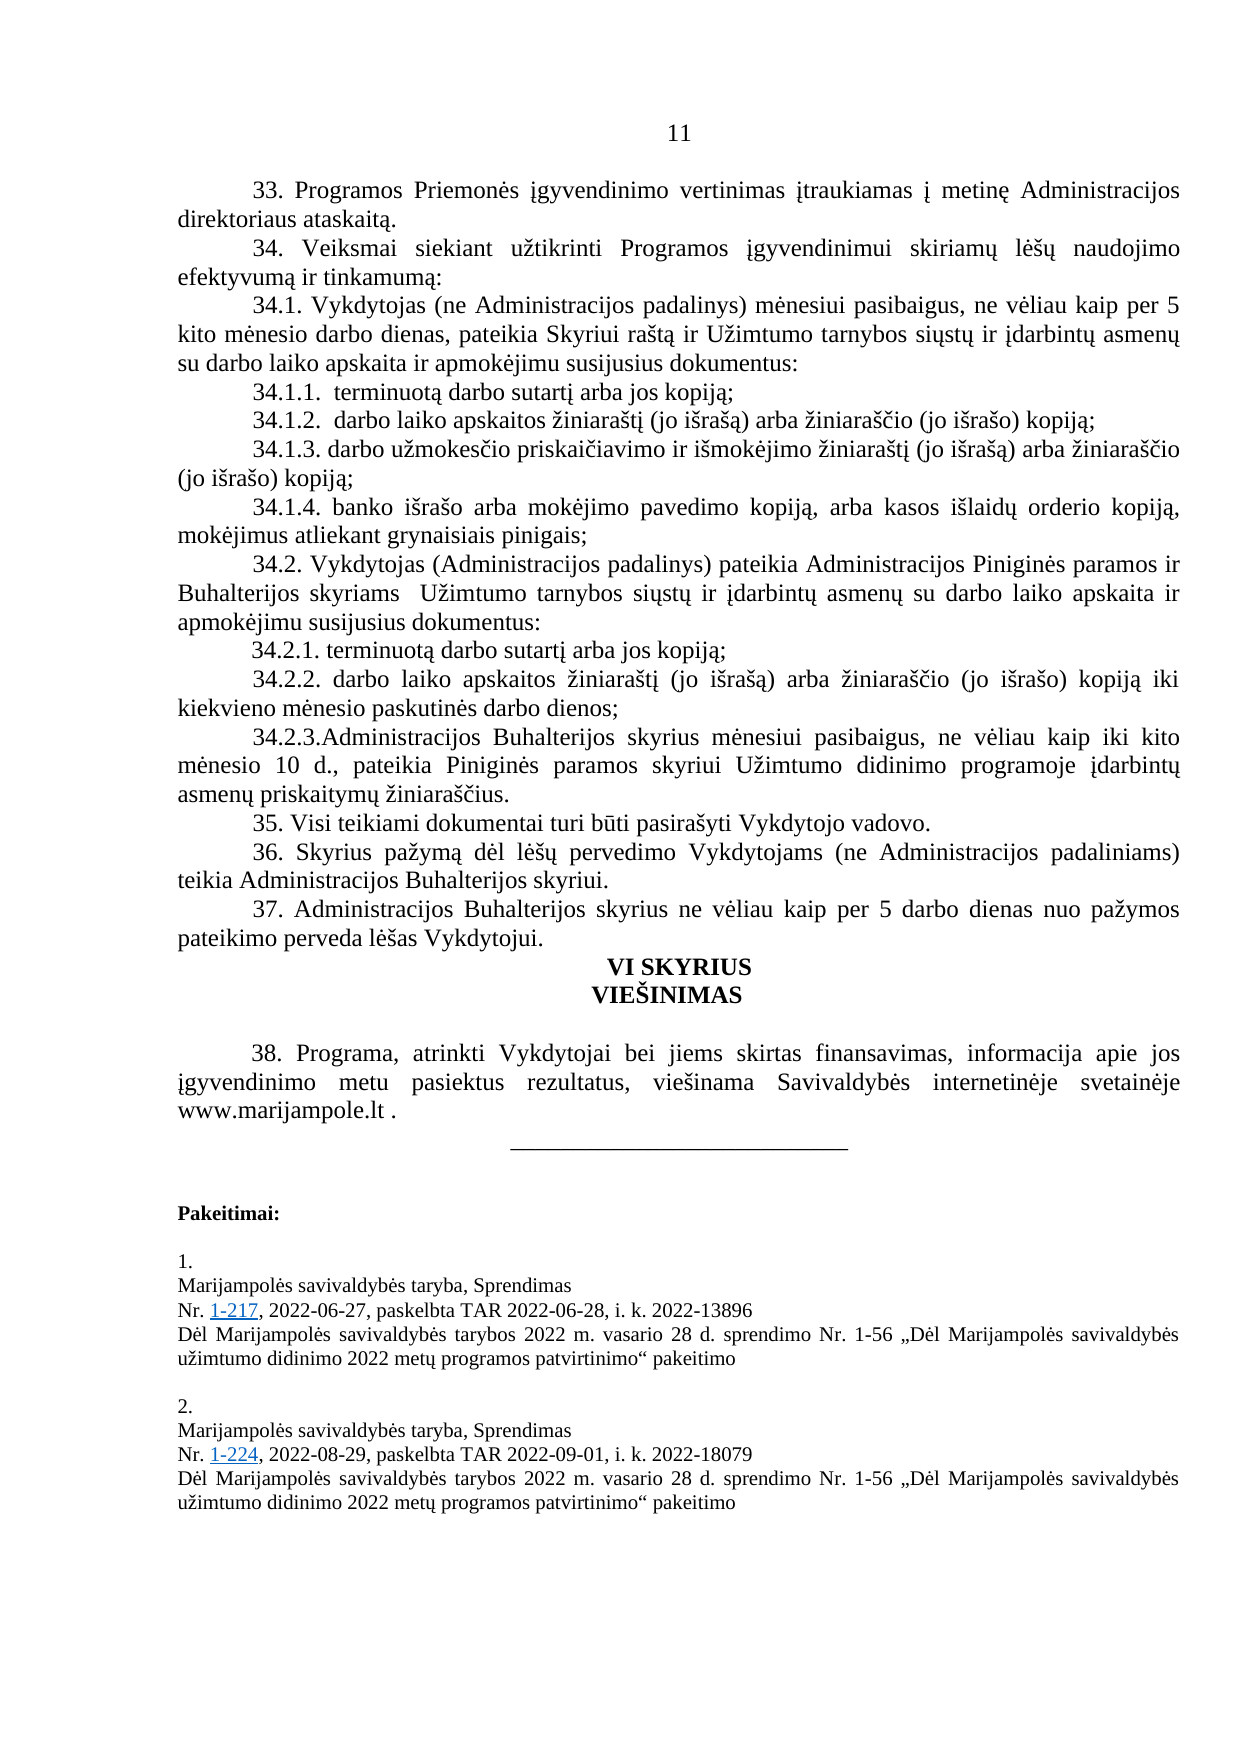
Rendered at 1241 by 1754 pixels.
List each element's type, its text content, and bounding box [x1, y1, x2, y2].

text 34.1. Vykdytojas (ne Administracijos padalinys) mėnesiui pasibaigus, ne vėliau kaip per 5 kito mėnesio darbo dienas, pateikia Skyriui raštą ir Užimtumo tarnybos siųstų ir įdarbintų asmenų su darbo laiko apskaita ir apmokėjimu susijusius dokumentus: [177, 291, 1181, 377]
text Marijampolės savivaldybės taryba, Sprendimas [177, 1273, 1181, 1297]
text VIEŠINIMAS [177, 981, 1181, 1009]
text 34.2.1. terminuotą darbo sutartį arba jos kopiją; [177, 636, 1181, 664]
text 34.1.2. darbo laiko apskaitos žiniaraštį (jo išrašą) arba žiniaraščio (jo išrašo) kopiją; [177, 406, 1181, 434]
text 34.2. Vykdytojas (Administracijos padalinys) pateikia Administracijos Piniginės paramos ir Buhalterijos skyriams Užimtumo tarnybos siųstų ir įdarbintų asmenų su darbo laiko apskaita ir apmokėjimu susijusius dokumentus: [177, 549, 1181, 636]
text VI SKYRIUS [177, 952, 1181, 981]
text 34. Veiksmai siekiant užtikrinti Programos įgyvendinimui skiriamų lėšų naudojimo efektyvumą ir tinkamumą: [177, 233, 1181, 291]
text 38. Programa, atrinkti Vykdytojai bei jiems skirtas finansavimas, informacija apie jos įgyvendinimo metu pasiektus rezultatus, viešinama Savivaldybės internetinėje svetainėje www.marijampole.lt . [177, 1038, 1181, 1124]
text 34.1.3. darbo užmokesčio priskaičiavimo ir išmokėjimo žiniaraštį (jo išrašą) arba žiniaraščio (jo išrašo) kopiją; [177, 434, 1181, 492]
text 2. [177, 1394, 1181, 1418]
text 34.1.1. terminuotą darbo sutartį arba jos kopiją; [177, 377, 1181, 406]
text 34.2.3.Administracijos Buhalterijos skyrius mėnesiui pasibaigus, ne vėliau kaip iki kito mėnesio 10 d., pateikia Piniginės paramos skyriui Užimtumo didinimo programoje įdarbintų asmenų priskaitymų žiniaraščius. [177, 722, 1181, 808]
text 34.2.2. darbo laiko apskaitos žiniaraštį (jo išrašą) arba žiniaraščio (jo išrašo) kopiją iki kiekvieno mėnesio paskutinės darbo dienos; [177, 664, 1181, 722]
text 35. Visi teikiami dokumentai turi būti pasirašyti Vykdytojo vadovo. [177, 808, 1181, 837]
text Nr. 1-224, 2022-08-29, paskelbta TAR 2022-09-01, i. k. 2022-18079 [177, 1442, 1181, 1466]
text 37. Administracijos Buhalterijos skyrius ne vėliau kaip per 5 darbo dienas nuo pažymos pateikimo perveda lėšas Vykdytojui. [177, 894, 1181, 952]
text 1. [177, 1249, 1181, 1273]
text 33. Programos Priemonės įgyvendinimo vertinimas įtraukiamas į metinę Administracijos direktoriaus ataskaitą. [177, 176, 1181, 233]
text Nr. 1-217, 2022-06-27, paskelbta TAR 2022-06-28, i. k. 2022-13896 [177, 1297, 1181, 1322]
text ___________________________ [177, 1124, 1181, 1153]
text Marijampolės savivaldybės taryba, Sprendimas [177, 1418, 1181, 1442]
text Pakeitimai: [177, 1201, 1181, 1225]
text Dėl Marijampolės savivaldybės tarybos 2022 m. vasario 28 d. sprendimo Nr. 1-56 „Dėl Marijampolės savivaldybės užimtumo didinimo 2022 metų programos patvirtinimo“ pakeitimo [177, 1466, 1181, 1514]
text Dėl Marijampolės savivaldybės tarybos 2022 m. vasario 28 d. sprendimo Nr. 1-56 „Dėl Marijampolės savivaldybės užimtumo didinimo 2022 metų programos patvirtinimo“ pakeitimo [177, 1322, 1181, 1370]
text 34.1.4. banko išrašo arba mokėjimo pavedimo kopiją, arba kasos išlaidų orderio kopiją, mokėjimus atliekant grynaisiais pinigais; [177, 492, 1181, 549]
text 36. Skyrius pažymą dėl lėšų pervedimo Vykdytojams (ne Administracijos padaliniams) teikia Administracijos Buhalterijos skyriui. [177, 837, 1181, 894]
